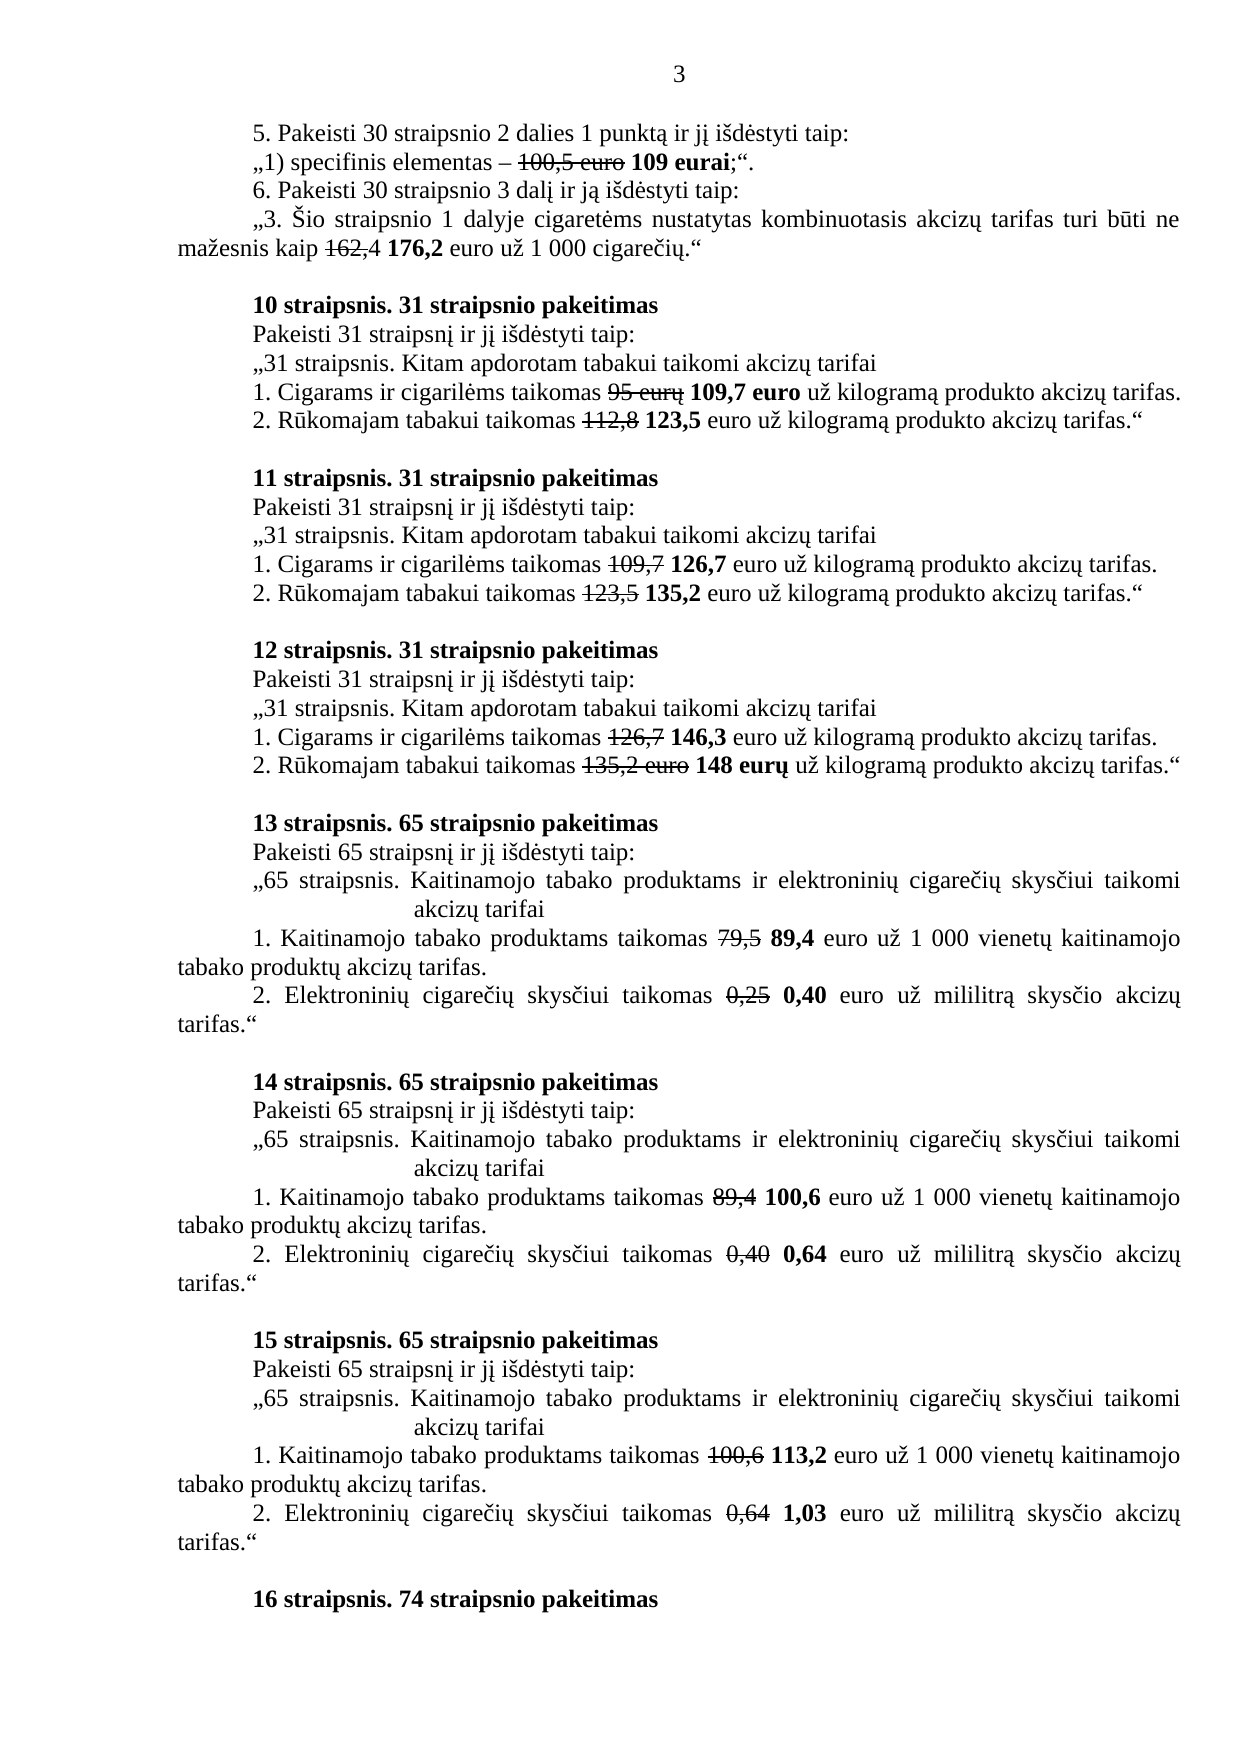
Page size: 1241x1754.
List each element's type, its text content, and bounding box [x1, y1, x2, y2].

text Pakeisti 31 straipsnį ir jį išdėstyti taip: [177, 664, 1181, 693]
text 2. Rūkomajam tabakui taikomas 123,5 135,2 euro už kilogramą produkto akcizų tarifas.“ [177, 578, 1181, 607]
text 1. Kaitinamojo tabako produktams taikomas 79,5 89,4 euro už 1 000 vienetų kaitinamojo tabako produktų akcizų tarifas. [177, 923, 1181, 981]
text „3. Šio straipsnio 1 dalyje cigaretėms nustatytas kombinuotasis akcizų tarifas turi būti ne mažesnis kaip 162,4 176,2 euro už 1 000 cigarečių.“ [177, 204, 1181, 262]
text „31 straipsnis. Kitam apdorotam tabakui taikomi akcizų tarifai [177, 521, 1181, 549]
text Pakeisti 65 straipsnį ir jį išdėstyti taip: [177, 1096, 1181, 1124]
text „1) specifinis elementas – 100,5 euro 109 eurai;“. [177, 147, 1181, 176]
text 12 straipsnis. 31 straipsnio pakeitimas [177, 636, 1181, 664]
text 13 straipsnis. 65 straipsnio pakeitimas [177, 808, 1181, 837]
text 2. Elektroninių cigarečių skysčiui taikomas 0,25 0,40 euro už mililitrą skysčio akcizų tarifas.“ [177, 981, 1181, 1038]
text 1. Kaitinamojo tabako produktams taikomas 100,6 113,2 euro už 1 000 vienetų kaitinamojo tabako produktų akcizų tarifas. [177, 1441, 1181, 1498]
text 14 straipsnis. 65 straipsnio pakeitimas [177, 1067, 1181, 1096]
text 1. Cigarams ir cigarilėms taikomas 95 eurų 109,7 euro už kilogramą produkto akcizų tarifas. [177, 377, 1181, 406]
text „65 straipsnis. Kaitinamojo tabako produktams ir elektroninių cigarečių skysčiui taikomi akcizų tarifai [252, 866, 1181, 923]
text „31 straipsnis. Kitam apdorotam tabakui taikomi akcizų tarifai [177, 348, 1181, 377]
text 2. Elektroninių cigarečių skysčiui taikomas 0,40 0,64 euro už mililitrą skysčio akcizų tarifas.“ [177, 1239, 1181, 1297]
text 5. Pakeisti 30 straipsnio 2 dalies 1 punktą ir jį išdėstyti taip: [177, 118, 1181, 147]
text 6. Pakeisti 30 straipsnio 3 dalį ir ją išdėstyti taip: [177, 176, 1181, 204]
text 11 straipsnis. 31 straipsnio pakeitimas [177, 463, 1181, 492]
text 10 straipsnis. 31 straipsnio pakeitimas [177, 291, 1181, 319]
text 16 straipsnis. 74 straipsnio pakeitimas [177, 1584, 1181, 1613]
text 1. Cigarams ir cigarilėms taikomas 109,7 126,7 euro už kilogramą produkto akcizų tarifas. [177, 549, 1181, 578]
text 2. Rūkomajam tabakui taikomas 112,8 123,5 euro už kilogramą produkto akcizų tarifas.“ [177, 406, 1181, 434]
text Pakeisti 31 straipsnį ir jį išdėstyti taip: [177, 492, 1181, 521]
text 15 straipsnis. 65 straipsnio pakeitimas [177, 1326, 1181, 1354]
text 1. Kaitinamojo tabako produktams taikomas 89,4 100,6 euro už 1 000 vienetų kaitinamojo tabako produktų akcizų tarifas. [177, 1182, 1181, 1239]
text „31 straipsnis. Kitam apdorotam tabakui taikomi akcizų tarifai [177, 693, 1181, 722]
text „65 straipsnis. Kaitinamojo tabako produktams ir elektroninių cigarečių skysčiui taikomi akcizų tarifai [252, 1383, 1181, 1441]
text 2. Rūkomajam tabakui taikomas 135,2 euro 148 eurų už kilogramą produkto akcizų tarifas.“ [177, 751, 1181, 779]
text 2. Elektroninių cigarečių skysčiui taikomas 0,64 1,03 euro už mililitrą skysčio akcizų tarifas.“ [177, 1498, 1181, 1556]
text Pakeisti 31 straipsnį ir jį išdėstyti taip: [177, 319, 1181, 348]
text „65 straipsnis. Kaitinamojo tabako produktams ir elektroninių cigarečių skysčiui taikomi akcizų tarifai [252, 1124, 1181, 1182]
text Pakeisti 65 straipsnį ir jį išdėstyti taip: [177, 837, 1181, 866]
text Pakeisti 65 straipsnį ir jį išdėstyti taip: [177, 1354, 1181, 1383]
text 1. Cigarams ir cigarilėms taikomas 126,7 146,3 euro už kilogramą produkto akcizų tarifas. [177, 722, 1181, 751]
